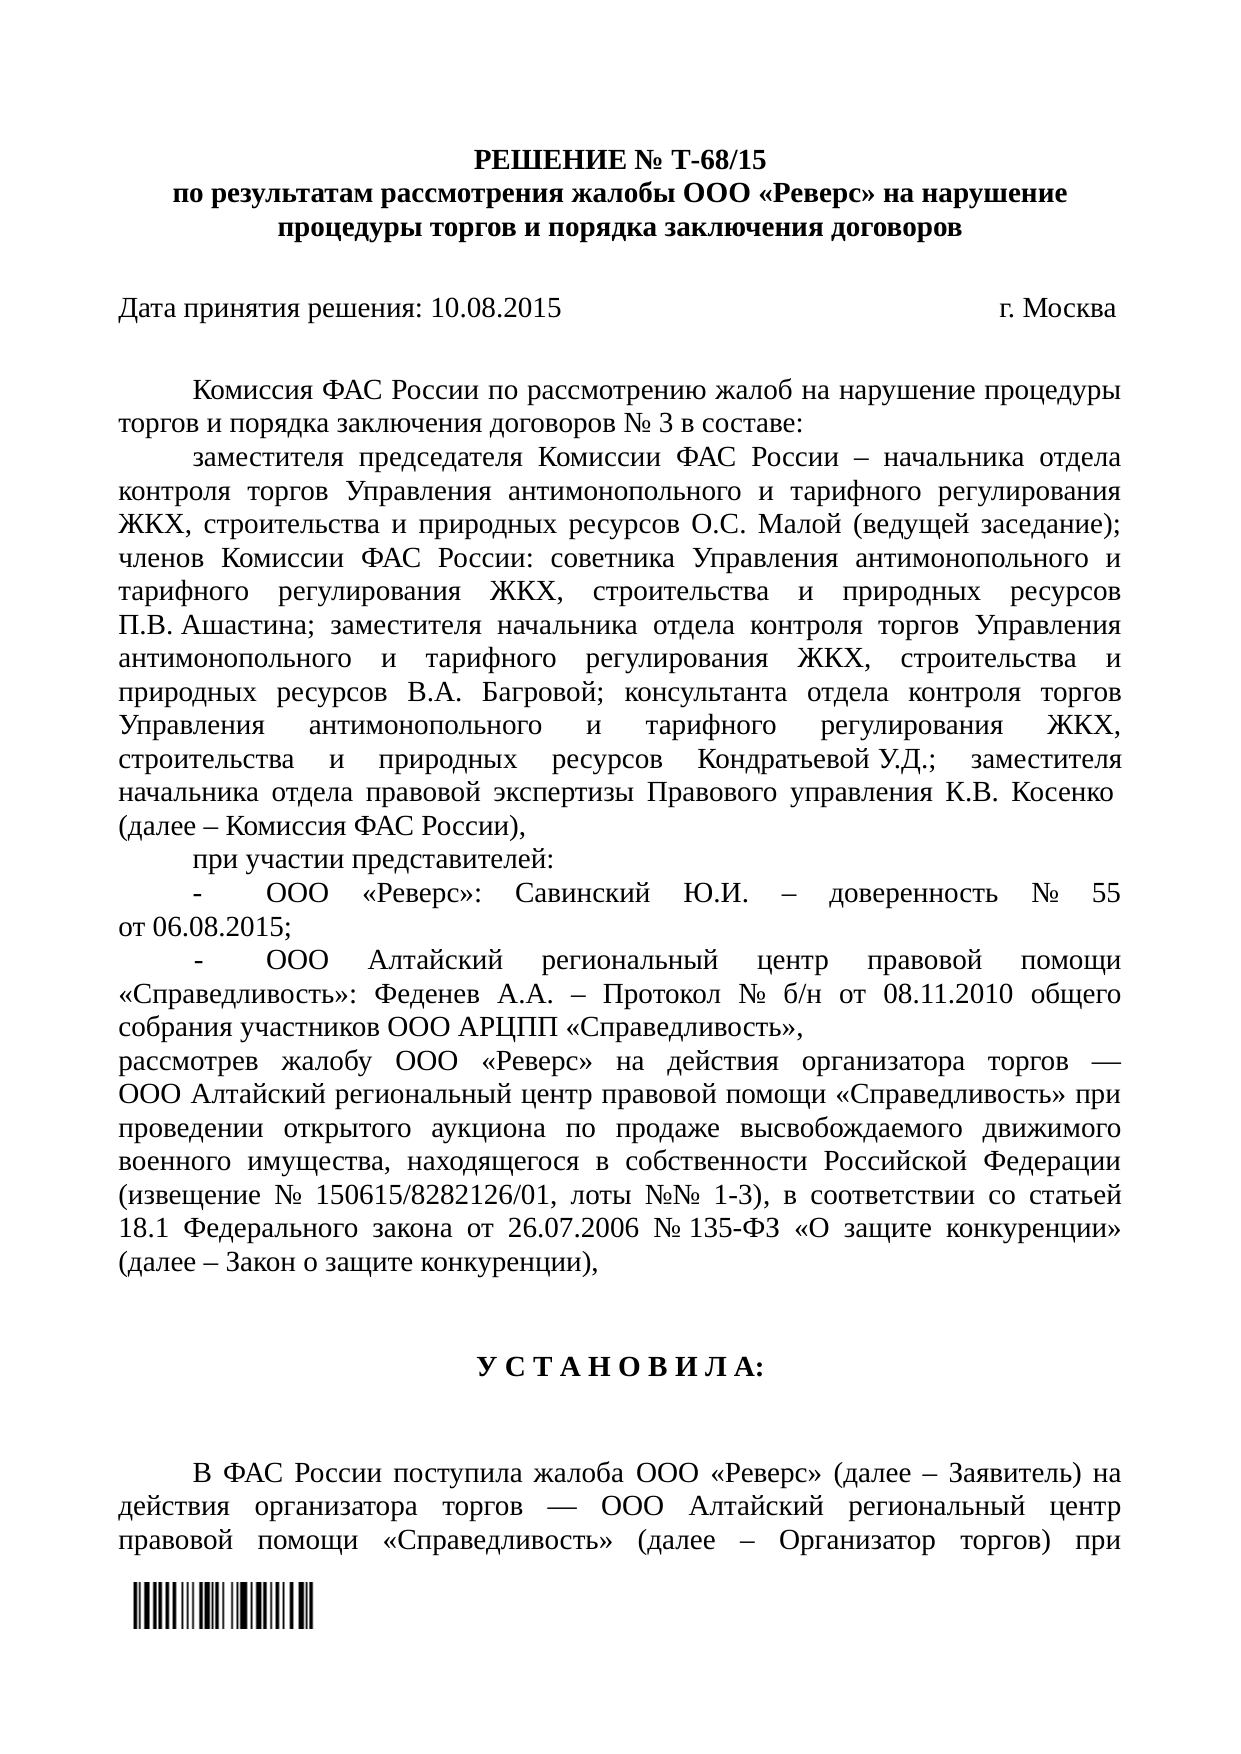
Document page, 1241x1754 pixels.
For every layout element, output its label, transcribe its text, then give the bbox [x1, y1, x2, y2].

text рассмотрев жалобу ООО «Реверс» на действия организатора торгов — ООО Алтайский региональный центр правовой помощи «Справедливость» при проведении открытого аукциона по продаже высвобождаемого движимого военного имущества, находящегося в собственности Российской Федерации (извещение № 150615/8282126/01, лоты №№ 1-3), в соответствии со статьей 18.1 Федерального закона от 26.07.2006 № 135-ФЗ «О защите конкуренции» (далее – Закон о защите конкуренции), [118, 1043, 1122, 1278]
text Комиссия ФАС России по рассмотрению жалоб на нарушение процедуры торгов и порядка заключения договоров № 3 в составе: [118, 372, 1122, 439]
text заместителя председателя Комиссии ФАС России – начальника отдела контроля торгов Управления антимонопольного и тарифного регулирования ЖКХ, строительства и природных ресурсов О.С. Малой (ведущей заседание); членов Комиссии ФАС России: советника Управления антимонопольного и тарифного регулирования ЖКХ, строительства и природных ресурсов П.В. Ашастина; заместителя начальника отдела контроля торгов Управления антимонопольного и тарифного регулирования ЖКХ, строительства и природных ресурсов В.А. Багровой; консультанта отдела контроля торгов Управления антимонопольного и тарифного регулирования ЖКХ, строительства и природных ресурсов Кондратьевой У.Д.; заместителя начальника отдела правовой экспертизы Правового управления К.В. Косенко (далее – Комиссия ФАС России), [118, 439, 1122, 842]
text - ООО «Реверс»: Савинский Ю.И. – доверенность № 55 от 06.08.2015; [118, 875, 1122, 942]
text РЕШЕНИЕ № Т-68/15 [118, 142, 1122, 176]
text У С Т А Н О В И Л А: [118, 1349, 1122, 1383]
text В ФАС России поступила жалоба ООО «Реверс» (далее – Заявитель) на действия организатора торгов — ООО Алтайский региональный центр правовой помощи «Справедливость» (далее – Организатор торгов) при [118, 1455, 1122, 1556]
text - ООО Алтайский региональный центр правовой помощи «Справедливость»: Феденев А.А. – Протокол № б/н от 08.11.2010 общего собрания участников ООО АРЦПП «Справедливость», [118, 942, 1122, 1043]
text Дата принятия решения: 10.08.2015 г. Москва [118, 291, 1122, 324]
text при участии представителей: [118, 842, 1122, 875]
picture [118, 1582, 331, 1629]
text по результатам рассмотрения жалобы ООО «Реверс» на нарушение процедуры торгов и порядка заключения договоров [118, 176, 1122, 243]
